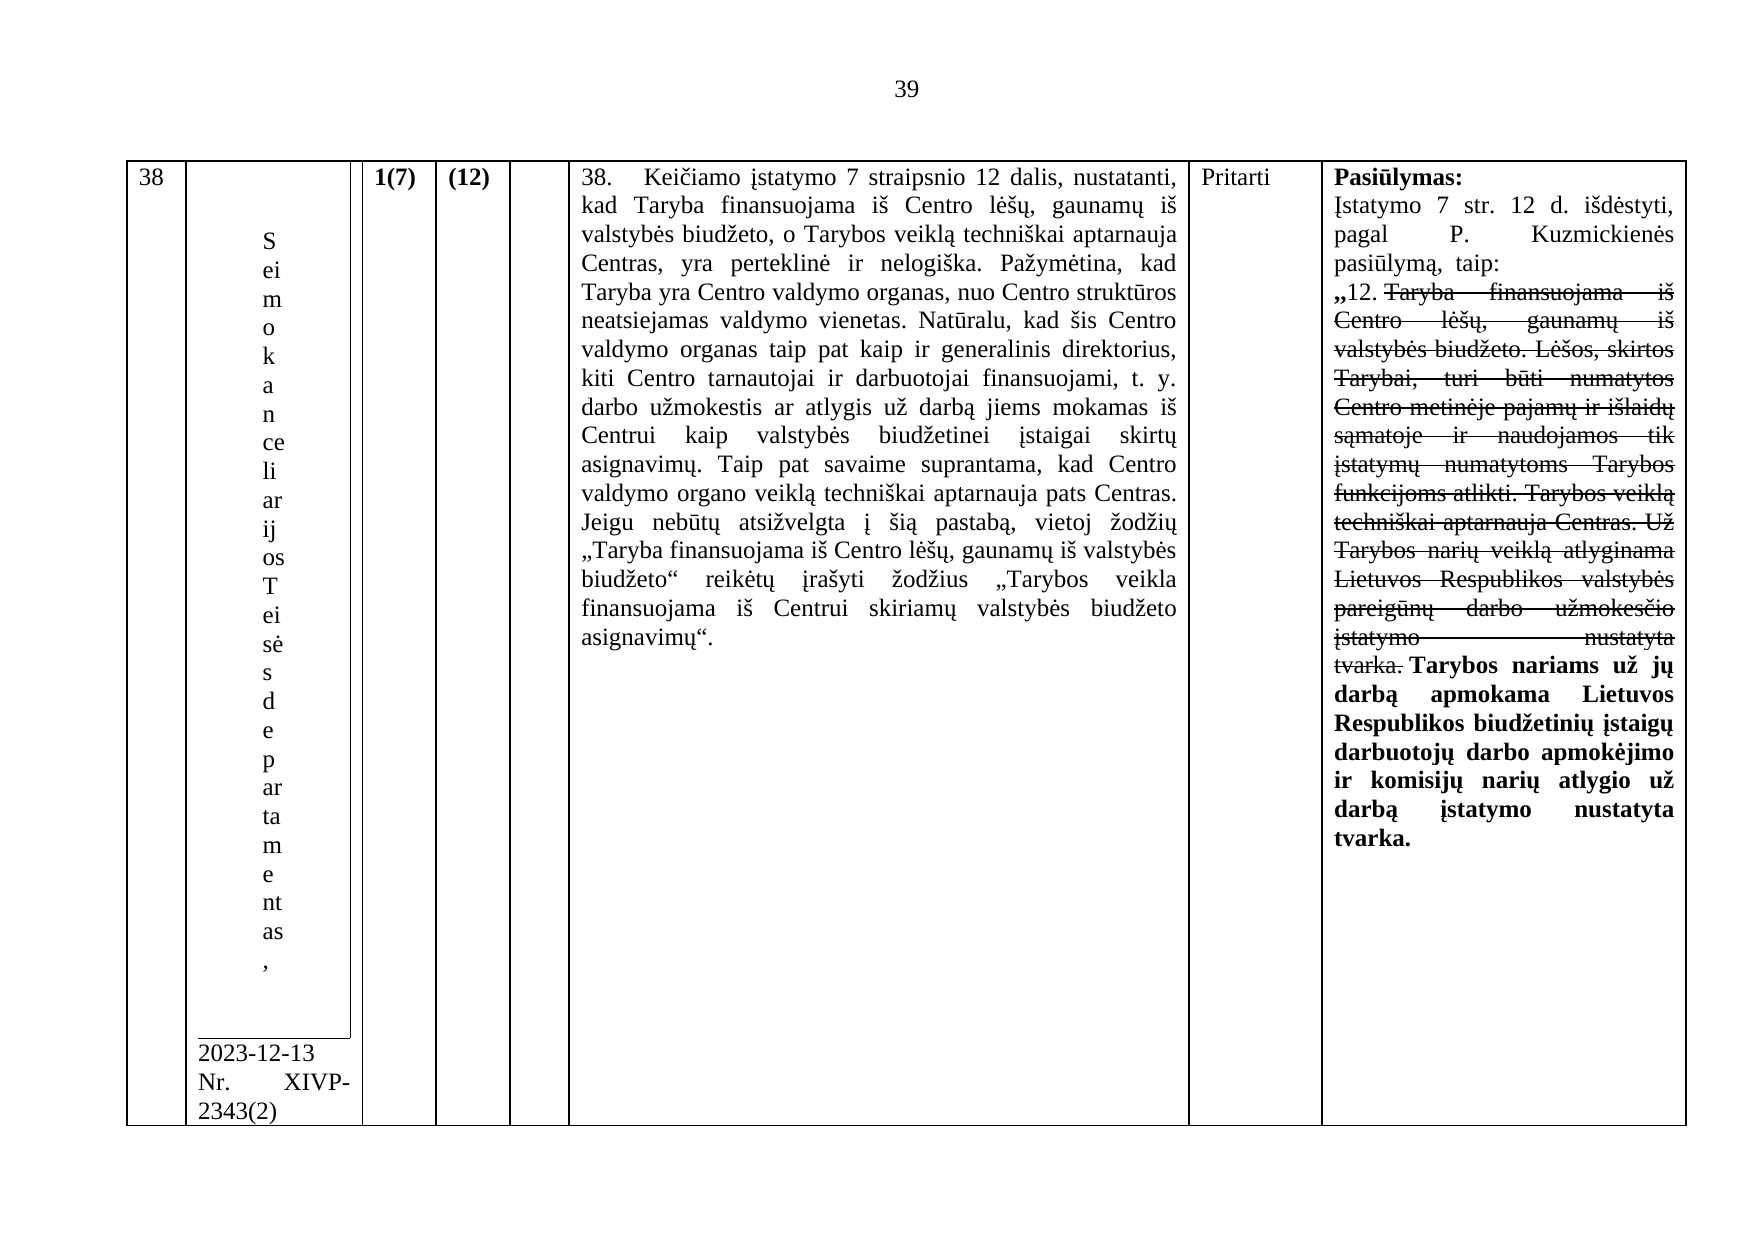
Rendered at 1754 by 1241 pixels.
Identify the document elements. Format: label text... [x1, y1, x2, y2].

table_cell Seimo kanceliarijos Teisės departamentas, 2023-12-13 Nr. XIVP-2343(2) [187, 162, 362, 1124]
table_cell (12) [437, 162, 509, 1124]
table_cell 1(7) [363, 162, 435, 1124]
table_cell [511, 162, 568, 1124]
table_cell 38 [128, 162, 185, 1124]
table_cell Pritarti [1190, 162, 1321, 1124]
table_cell Pasiūlymas: Įstatymo 7 str. 12 d. išdėstyti, pagal P. Kuzmickienės pasiūlymą, taip: ,,12. Taryba finansuojama iš Centro lėšų, gaunamų iš valstybės biudžeto. Lėšos, skirtos Tarybai, turi būti numatytos Centro metinėje pajamų ir išlaidų sąmatoje ir naudojamos tik įstatymų numatytoms Tarybos funkcijoms atlikti. Tarybos veiklą techniškai aptarnauja Centras. Už Tarybos narių veiklą atlyginama Lietuvos Respublikos valstybės pareigūnų darbo užmokesčio įstatymo nustatyta tvarka. Tarybos nariams už jų darbą apmokama Lietuvos Respublikos biudžetinių įstaigų darbuotojų darbo apmokėjimo ir komisijų narių atlygio už darbą įstatymo nustatyta tvarka. [1323, 162, 1685, 1124]
table_cell 38. Keičiamo įstatymo 7 straipsnio 12 dalis, nustatanti, kad Taryba finansuojama iš Centro lėšų, gaunamų iš valstybės biudžeto, o Tarybos veiklą techniškai aptarnauja Centras, yra perteklinė ir nelogiška. Pažymėtina, kad Taryba yra Centro valdymo organas, nuo Centro struktūros neatsiejamas valdymo vienetas. Natūralu, kad šis Centro valdymo organas taip pat kaip ir generalinis direktorius, kiti Centro tarnautojai ir darbuotojai finansuojami, t. y. darbo užmokestis ar atlygis už darbą jiems mokamas iš Centrui kaip valstybės biudžetinei įstaigai skirtų asignavimų. Taip pat savaime suprantama, kad Centro valdymo organo veiklą techniškai aptarnauja pats Centras. Jeigu nebūtų atsižvelgta į šią pastabą, vietoj žodžių „Taryba finansuojama iš Centro lėšų, gaunamų iš valstybės biudžeto“ reikėtų įrašyti žodžius „Tarybos veikla finansuojama iš Centrui skiriamų valstybės biudžeto asignavimų“. [570, 162, 1188, 1124]
